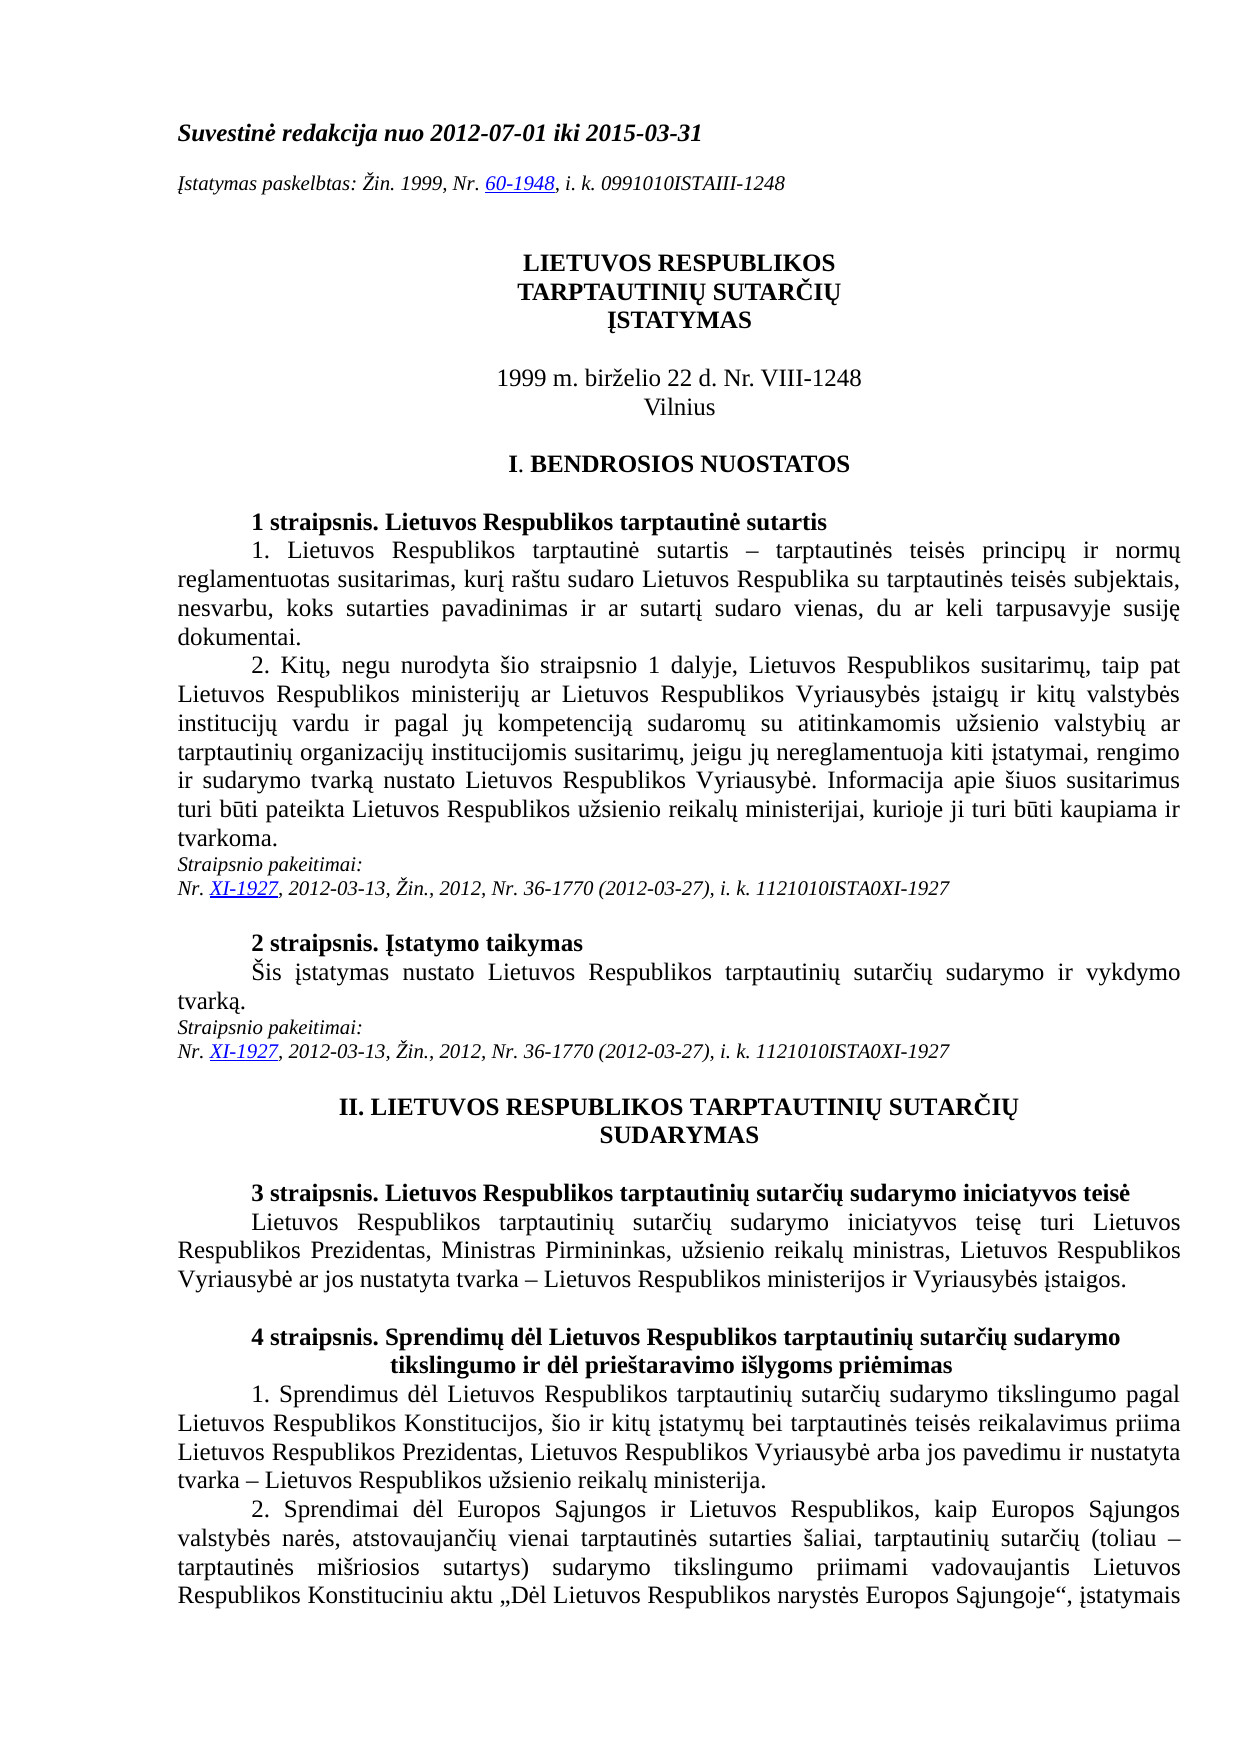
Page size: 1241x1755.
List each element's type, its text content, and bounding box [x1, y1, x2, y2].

text Lietuvos Respublikos tarptautinių sutarčių sudarymo iniciatyvos teisę turi Lietuvos Respublikos Prezidentas, Ministras Pirmininkas, užsienio reikalų ministras, Lietuvos Respublikos Vyriausybė ar jos nustatyta tvarka – Lietuvos Respublikos ministerijos ir Vyriausybės įstaigos. [177, 1207, 1181, 1293]
text 1999 m. birželio 22 d. Nr. VIII-1248 [177, 363, 1181, 392]
text Suvestinė redakcija nuo 2012-07-01 iki 2015-03-31 [177, 118, 1181, 147]
text Nr. XI-1927, 2012-03-13, Žin., 2012, Nr. 36-1770 (2012-03-27), i. k. 1121010ISTA0XI-1927 [177, 1039, 1181, 1063]
text Straipsnio pakeitimai: [177, 852, 1181, 876]
text I. BENDROSIOS NUOSTATOS [177, 449, 1181, 478]
text Įstatymas paskelbtas: Žin. 1999, Nr. 60-1948, i. k. 0991010ISTAIII-1248 [177, 171, 1181, 195]
text Straipsnio pakeitimai: [177, 1015, 1181, 1039]
text Nr. XI-1927, 2012-03-13, Žin., 2012, Nr. 36-1770 (2012-03-27), i. k. 1121010ISTA0XI-1927 [177, 876, 1181, 900]
text LIETUVOS RESPUBLIKOS TARPTAUTINIŲ SUTARČIŲ ĮSTATYMAS [177, 248, 1181, 334]
text 1. Sprendimus dėl Lietuvos Respublikos tarptautinių sutarčių sudarymo tikslingumo pagal Lietuvos Respublikos Konstitucijos, šio ir kitų įstatymų bei tarptautinės teisės reikalavimus priima Lietuvos Respublikos Prezidentas, Lietuvos Respublikos Vyriausybė arba jos pavedimu ir nustatyta tvarka – Lietuvos Respublikos užsienio reikalų ministerija. [177, 1379, 1181, 1494]
text 3 straipsnis. Lietuvos Respublikos tarptautinių sutarčių sudarymo iniciatyvos teisė [177, 1178, 1181, 1207]
text 1 straipsnis. Lietuvos Respublikos tarptautinė sutartis [177, 507, 1181, 535]
text 2 straipsnis. Įstatymo taikymas [177, 928, 1181, 957]
text II. LIETUVOS RESPUBLIKOS TARPTAUTINIŲ SUTARČIŲ SUDARYMAS [177, 1092, 1181, 1149]
text 4 straipsnis. Sprendimų dėl Lietuvos Respublikos tarptautinių sutarčių sudarymo tikslingumo ir dėl prieštaravimo išlygoms priėmimas [251, 1322, 1181, 1379]
text 2. Sprendimai dėl Europos Sąjungos ir Lietuvos Respublikos, kaip Europos Sąjungos valstybės narės, atstovaujančių vienai tarptautinės sutarties šaliai, tarptautinių sutarčių (toliau – tarptautinės mišriosios sutartys) sudarymo tikslingumo priimami vadovaujantis Lietuvos Respublikos Konstituciniu aktu „Dėl Lietuvos Respublikos narystės Europos Sąjungoje“, įstatymais [177, 1494, 1181, 1609]
text Vilnius [177, 392, 1181, 420]
text 2. Kitų, negu nurodyta šio straipsnio 1 dalyje, Lietuvos Respublikos susitarimų, taip pat Lietuvos Respublikos ministerijų ar Lietuvos Respublikos Vyriausybės įstaigų ir kitų valstybės institucijų vardu ir pagal jų kompetenciją sudaromų su atitinkamomis užsienio valstybių ar tarptautinių organizacijų institucijomis susitarimų, jeigu jų nereglamentuoja kiti įstatymai, rengimo ir sudarymo tvarką nustato Lietuvos Respublikos Vyriausybė. Informacija apie šiuos susitarimus turi būti pateikta Lietuvos Respublikos užsienio reikalų ministerijai, kurioje ji turi būti kaupiama ir tvarkoma. [177, 650, 1181, 852]
text Šis įstatymas nustato Lietuvos Respublikos tarptautinių sutarčių sudarymo ir vykdymo tvarką. [177, 957, 1181, 1015]
text 1. Lietuvos Respublikos tarptautinė sutartis – tarptautinės teisės principų ir normų reglamentuotas susitarimas, kurį raštu sudaro Lietuvos Respublika su tarptautinės teisės subjektais, nesvarbu, koks sutarties pavadinimas ir ar sutartį sudaro vienas, du ar keli tarpusavyje susiję dokumentai. [177, 535, 1181, 650]
